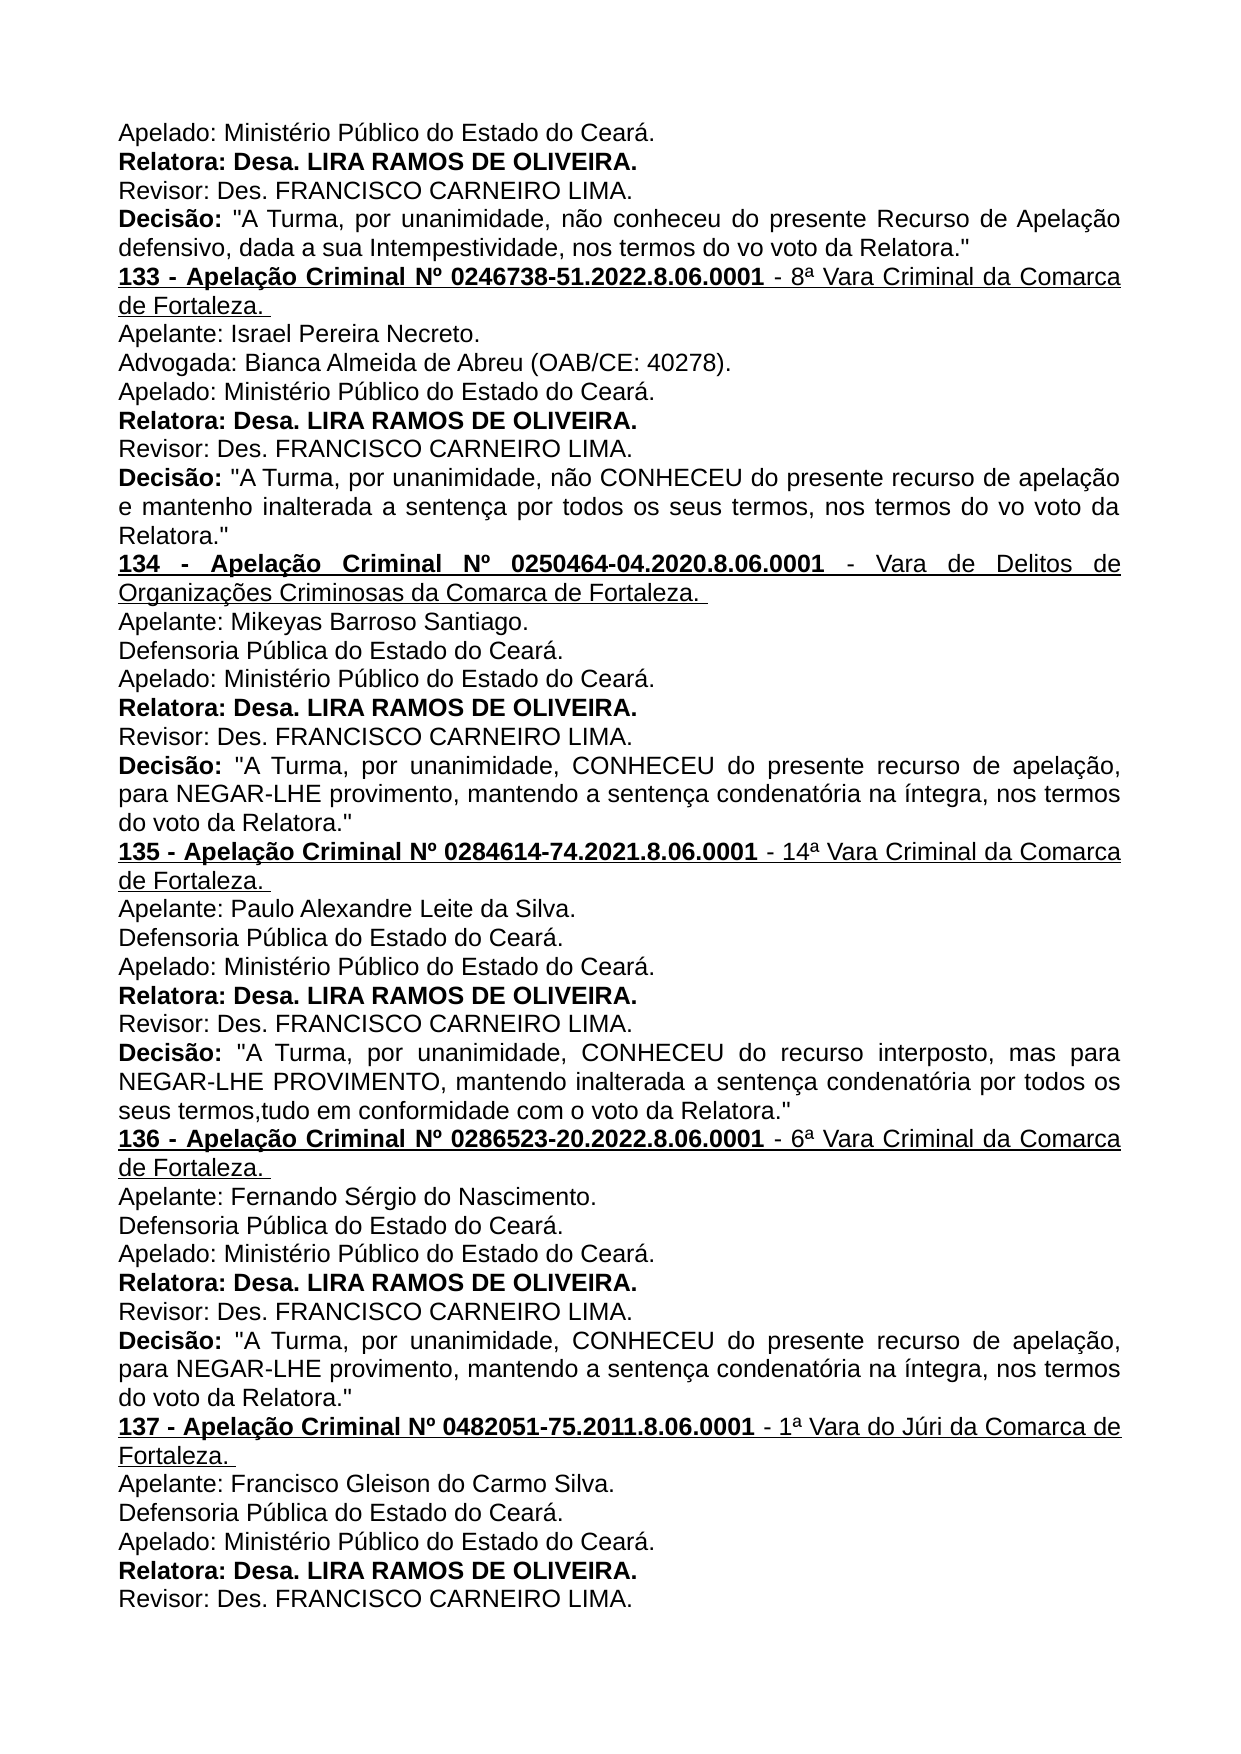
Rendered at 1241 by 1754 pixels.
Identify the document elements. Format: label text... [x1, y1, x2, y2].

text Decisão: "A Turma, por unanimidade, CONHECEU do presente recurso de apelação, para NEGAR-LHE provimento, mantendo a sentença condenatória na íntegra, nos termos do voto da Relatora." [118, 751, 1122, 837]
text Apelado: Ministério Público do Estado do Ceará. [118, 1527, 1122, 1556]
text Relatora: Desa. LIRA RAMOS DE OLIVEIRA. [118, 147, 1122, 176]
text Advogada: Bianca Almeida de Abreu (OAB/CE: 40278). [118, 348, 1122, 377]
text 133 - Apelação Criminal Nº 0246738-51.2022.8.06.0001 - 8ª Vara Criminal da Comarca de Fortaleza. [118, 262, 1122, 319]
text Revisor: Des. FRANCISCO CARNEIRO LIMA. [118, 176, 1122, 204]
text Apelante: Francisco Gleison do Carmo Silva. [118, 1469, 1122, 1498]
text 134 - Apelação Criminal Nº 0250464-04.2020.8.06.0001 - Vara de Delitos de Organizações Criminosas da Comarca de Fortaleza. [118, 549, 1122, 607]
text Apelado: Ministério Público do Estado do Ceará. [118, 664, 1122, 693]
text Apelado: Ministério Público do Estado do Ceará. [118, 952, 1122, 981]
text Defensoria Pública do Estado do Ceará. [118, 636, 1122, 664]
text Decisão: "A Turma, por unanimidade, CONHECEU do presente recurso de apelação, para NEGAR-LHE provimento, mantendo a sentença condenatória na íntegra, nos termos do voto da Relatora." [118, 1326, 1122, 1412]
text Decisão: "A Turma, por unanimidade, não conheceu do presente Recurso de Apelação defensivo, dada a sua Intempestividade, nos termos do vo voto da Relatora." [118, 204, 1122, 262]
text 137 - Apelação Criminal Nº 0482051-75.2011.8.06.0001 - 1ª Vara do Júri da Comarca de [118, 1412, 1122, 1437]
text Defensoria Pública do Estado do Ceará. [118, 923, 1122, 952]
text Fortaleza. [118, 1438, 1122, 1469]
text Apelante: Israel Pereira Necreto. [118, 319, 1122, 348]
text Apelante: Fernando Sérgio do Nascimento. [118, 1182, 1122, 1211]
text Apelante: Mikeyas Barroso Santiago. [118, 607, 1122, 636]
text Apelante: Paulo Alexandre Leite da Silva. [118, 894, 1122, 923]
text Revisor: Des. FRANCISCO CARNEIRO LIMA. [118, 1584, 1122, 1613]
text Relatora: Desa. LIRA RAMOS DE OLIVEIRA. [118, 1268, 1122, 1297]
text Defensoria Pública do Estado do Ceará. [118, 1498, 1122, 1527]
text Apelado: Ministério Público do Estado do Ceará. [118, 118, 1122, 147]
text Relatora: Desa. LIRA RAMOS DE OLIVEIRA. [118, 1556, 1122, 1584]
text Revisor: Des. FRANCISCO CARNEIRO LIMA. [118, 1297, 1122, 1326]
text Apelado: Ministério Público do Estado do Ceará. [118, 377, 1122, 406]
text Decisão: "A Turma, por unanimidade, CONHECEU do recurso interposto, mas para NEGAR-LHE PROVIMENTO, mantendo inalterada a sentença condenatória por todos os seus termos,tudo em conformidade com o voto da Relatora." [118, 1038, 1122, 1124]
text Relatora: Desa. LIRA RAMOS DE OLIVEIRA. [118, 981, 1122, 1009]
text Relatora: Desa. LIRA RAMOS DE OLIVEIRA. [118, 406, 1122, 434]
text Revisor: Des. FRANCISCO CARNEIRO LIMA. [118, 1009, 1122, 1038]
text 135 - Apelação Criminal Nº 0284614-74.2021.8.06.0001 - 14ª Vara Criminal da Comarca de Fortaleza. [118, 837, 1122, 894]
text Defensoria Pública do Estado do Ceará. [118, 1211, 1122, 1239]
text Apelado: Ministério Público do Estado do Ceará. [118, 1239, 1122, 1268]
text Decisão: "A Turma, por unanimidade, não CONHECEU do presente recurso de apelação e mantenho inalterada a sentença por todos os seus termos, nos termos do vo voto da Relatora." [118, 463, 1122, 549]
text Revisor: Des. FRANCISCO CARNEIRO LIMA. [118, 434, 1122, 463]
text Relatora: Desa. LIRA RAMOS DE OLIVEIRA. [118, 693, 1122, 722]
text 136 - Apelação Criminal Nº 0286523-20.2022.8.06.0001 - 6ª Vara Criminal da Comarca de Fortaleza. [118, 1124, 1122, 1182]
text Revisor: Des. FRANCISCO CARNEIRO LIMA. [118, 722, 1122, 751]
